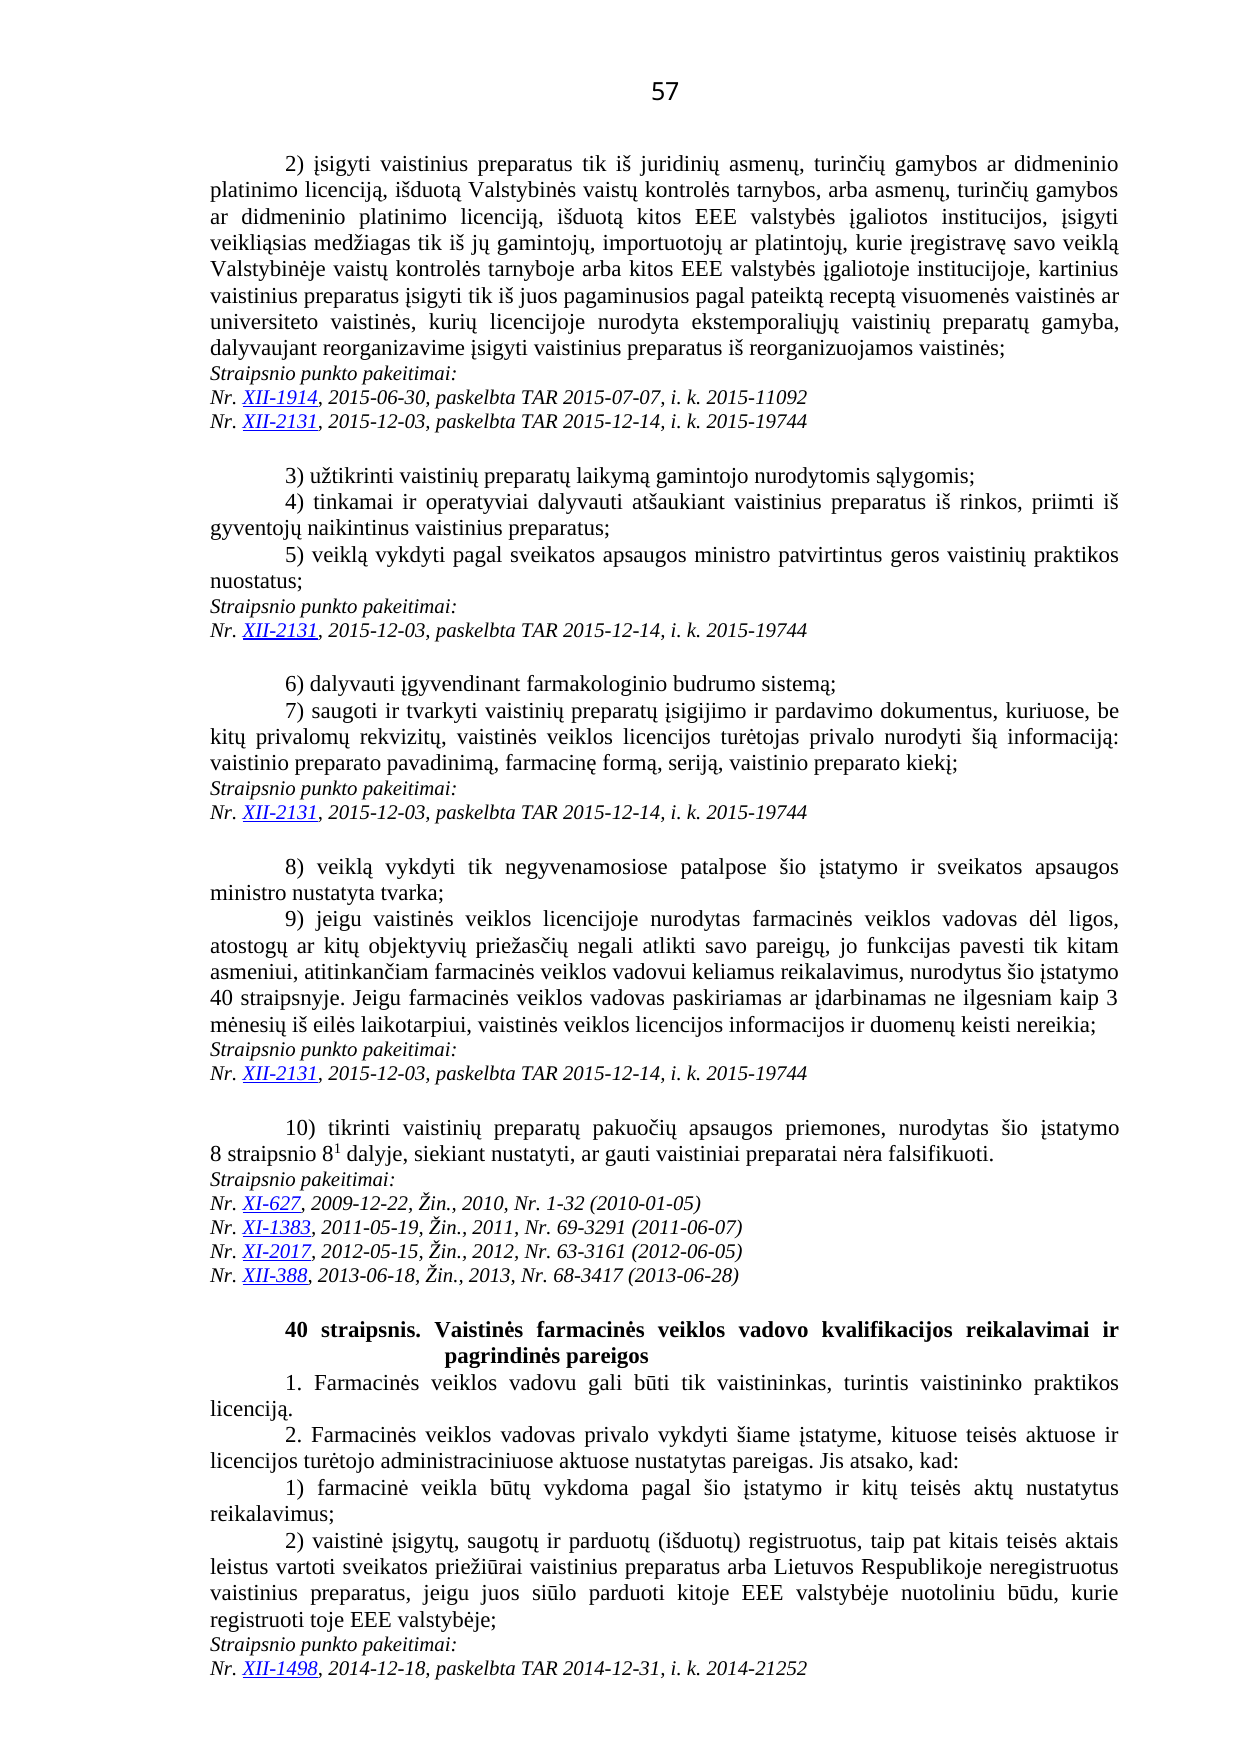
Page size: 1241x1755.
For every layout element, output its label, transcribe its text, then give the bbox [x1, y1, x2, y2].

text 8) veiklą vykdyti tik negyvenamosiose patalpose šio įstatymo ir sveikatos apsaugos ministro nustatyta tvarka; [210, 853, 1120, 905]
text 3) užtikrinti vaistinių preparatų laikymą gamintojo nurodytomis sąlygomis; [210, 462, 1120, 488]
text 7) saugoti ir tvarkyti vaistinių preparatų įsigijimo ir pardavimo dokumentus, kuriuose, be kitų privalomų rekvizitų, vaistinės veiklos licencijos turėtojas privalo nurodyti šią informaciją: vaistinio preparato pavadinimą, farmacinę formą, seriją, vaistinio preparato kiekį; [210, 697, 1120, 776]
text 10) tikrinti vaistinių preparatų pakuočių apsaugos priemones, nurodytas šio įstatymo 8 straipsnio 81 dalyje, siekiant nustatyti, ar gauti vaistiniai preparatai nėra falsifikuoti. [210, 1114, 1120, 1167]
text 4) tinkamai ir operatyviai dalyvauti atšaukiant vaistinius preparatus iš rinkos, priimti iš gyventojų naikintinus vaistinius preparatus; [210, 488, 1120, 541]
text 6) dalyvauti įgyvendinant farmakologinio budrumo sistemą; [210, 670, 1120, 697]
text 2) įsigyti vaistinius preparatus tik iš juridinių asmenų, turinčių gamybos ar didmeninio platinimo licenciją, išduotą Valstybinės vaistų kontrolės tarnybos, arba asmenų, turinčių gamybos ar didmeninio platinimo licenciją, išduotą kitos EEE valstybės įgaliotos institucijos, įsigyti veikliąsias medžiagas tik iš jų gamintojų, importuotojų ar platintojų, kurie įregistravę savo veiklą Valstybinėje vaistų kontrolės tarnyboje arba kitos EEE valstybės įgaliotoje institucijoje, kartinius vaistinius preparatus įsigyti tik iš juos pagaminusios pagal pateiktą receptą visuomenės vaistinės ar universiteto vaistinės, kurių licencijoje nurodyta ekstemporaliųjų vaistinių preparatų gamyba, dalyvaujant reorganizavime įsigyti vaistinius preparatus iš reorganizuojamos vaistinės; [210, 150, 1120, 361]
text Nr. XII-2131, 2015-12-03, paskelbta TAR 2015-12-14, i. k. 2015-19744 [210, 800, 1120, 824]
text Straipsnio punkto pakeitimai: [210, 1632, 1120, 1656]
text Nr. XII-2131, 2015-12-03, paskelbta TAR 2015-12-14, i. k. 2015-19744 [210, 618, 1120, 642]
text Nr. XI-627, 2009-12-22, Žin., 2010, Nr. 1-32 (2010-01-05) [210, 1191, 1120, 1215]
text Straipsnio punkto pakeitimai: [210, 593, 1120, 618]
text Straipsnio pakeitimai: [210, 1167, 1120, 1191]
text 1) farmacinė veikla būtų vykdoma pagal šio įstatymo ir kitų teisės aktų nustatytus reikalavimus; [210, 1474, 1120, 1527]
text 1. Farmacinės veiklos vadovu gali būti tik vaistininkas, turintis vaistininko praktikos licenciją. [210, 1368, 1120, 1421]
text Nr. XI-2017, 2012-05-15, Žin., 2012, Nr. 63-3161 (2012-06-05) [210, 1239, 1120, 1263]
text 5) veiklą vykdyti pagal sveikatos apsaugos ministro patvirtintus geros vaistinių praktikos nuostatus; [210, 541, 1120, 593]
text Nr. XII-2131, 2015-12-03, paskelbta TAR 2015-12-14, i. k. 2015-19744 [210, 409, 1120, 433]
text Straipsnio punkto pakeitimai: [210, 361, 1120, 385]
text Straipsnio punkto pakeitimai: [210, 776, 1120, 800]
text Nr. XII-388, 2013-06-18, Žin., 2013, Nr. 68-3417 (2013-06-28) [210, 1263, 1120, 1287]
text 40 straipsnis. Vaistinės farmacinės veiklos vadovo kvalifikacijos reikalavimai ir pagrindinės pareigos [285, 1316, 1120, 1368]
text 2. Farmacinės veiklos vadovas privalo vykdyti šiame įstatyme, kituose teisės aktuose ir licencijos turėtojo administraciniuose aktuose nustatytas pareigas. Jis atsako, kad: [210, 1421, 1120, 1474]
text Straipsnio punkto pakeitimai: [210, 1037, 1120, 1061]
text Nr. XII-2131, 2015-12-03, paskelbta TAR 2015-12-14, i. k. 2015-19744 [210, 1061, 1120, 1085]
text 9) jeigu vaistinės veiklos licencijoje nurodytas farmacinės veiklos vadovas dėl ligos, atostogų ar kitų objektyvių priežasčių negali atlikti savo pareigų, jo funkcijas pavesti tik kitam asmeniui, atitinkančiam farmacinės veiklos vadovui keliamus reikalavimus, nurodytus šio įstatymo 40 straipsnyje. Jeigu farmacinės veiklos vadovas paskiriamas ar įdarbinamas ne ilgesniam kaip 3 mėnesių iš eilės laikotarpiui, vaistinės veiklos licencijos informacijos ir duomenų keisti nereikia; [210, 905, 1120, 1037]
text Nr. XI-1383, 2011-05-19, Žin., 2011, Nr. 69-3291 (2011-06-07) [210, 1215, 1120, 1239]
text Nr. XII-1914, 2015-06-30, paskelbta TAR 2015-07-07, i. k. 2015-11092 [210, 385, 1120, 409]
text Nr. XII-1498, 2014-12-18, paskelbta TAR 2014-12-31, i. k. 2014-21252 [210, 1656, 1120, 1680]
text 2) vaistinė įsigytų, saugotų ir parduotų (išduotų) registruotus, taip pat kitais teisės aktais leistus vartoti sveikatos priežiūrai vaistinius preparatus arba Lietuvos Respublikoje neregistruotus vaistinius preparatus, jeigu juos siūlo parduoti kitoje EEE valstybėje nuotoliniu būdu, kurie registruoti toje EEE valstybėje; [210, 1527, 1120, 1632]
